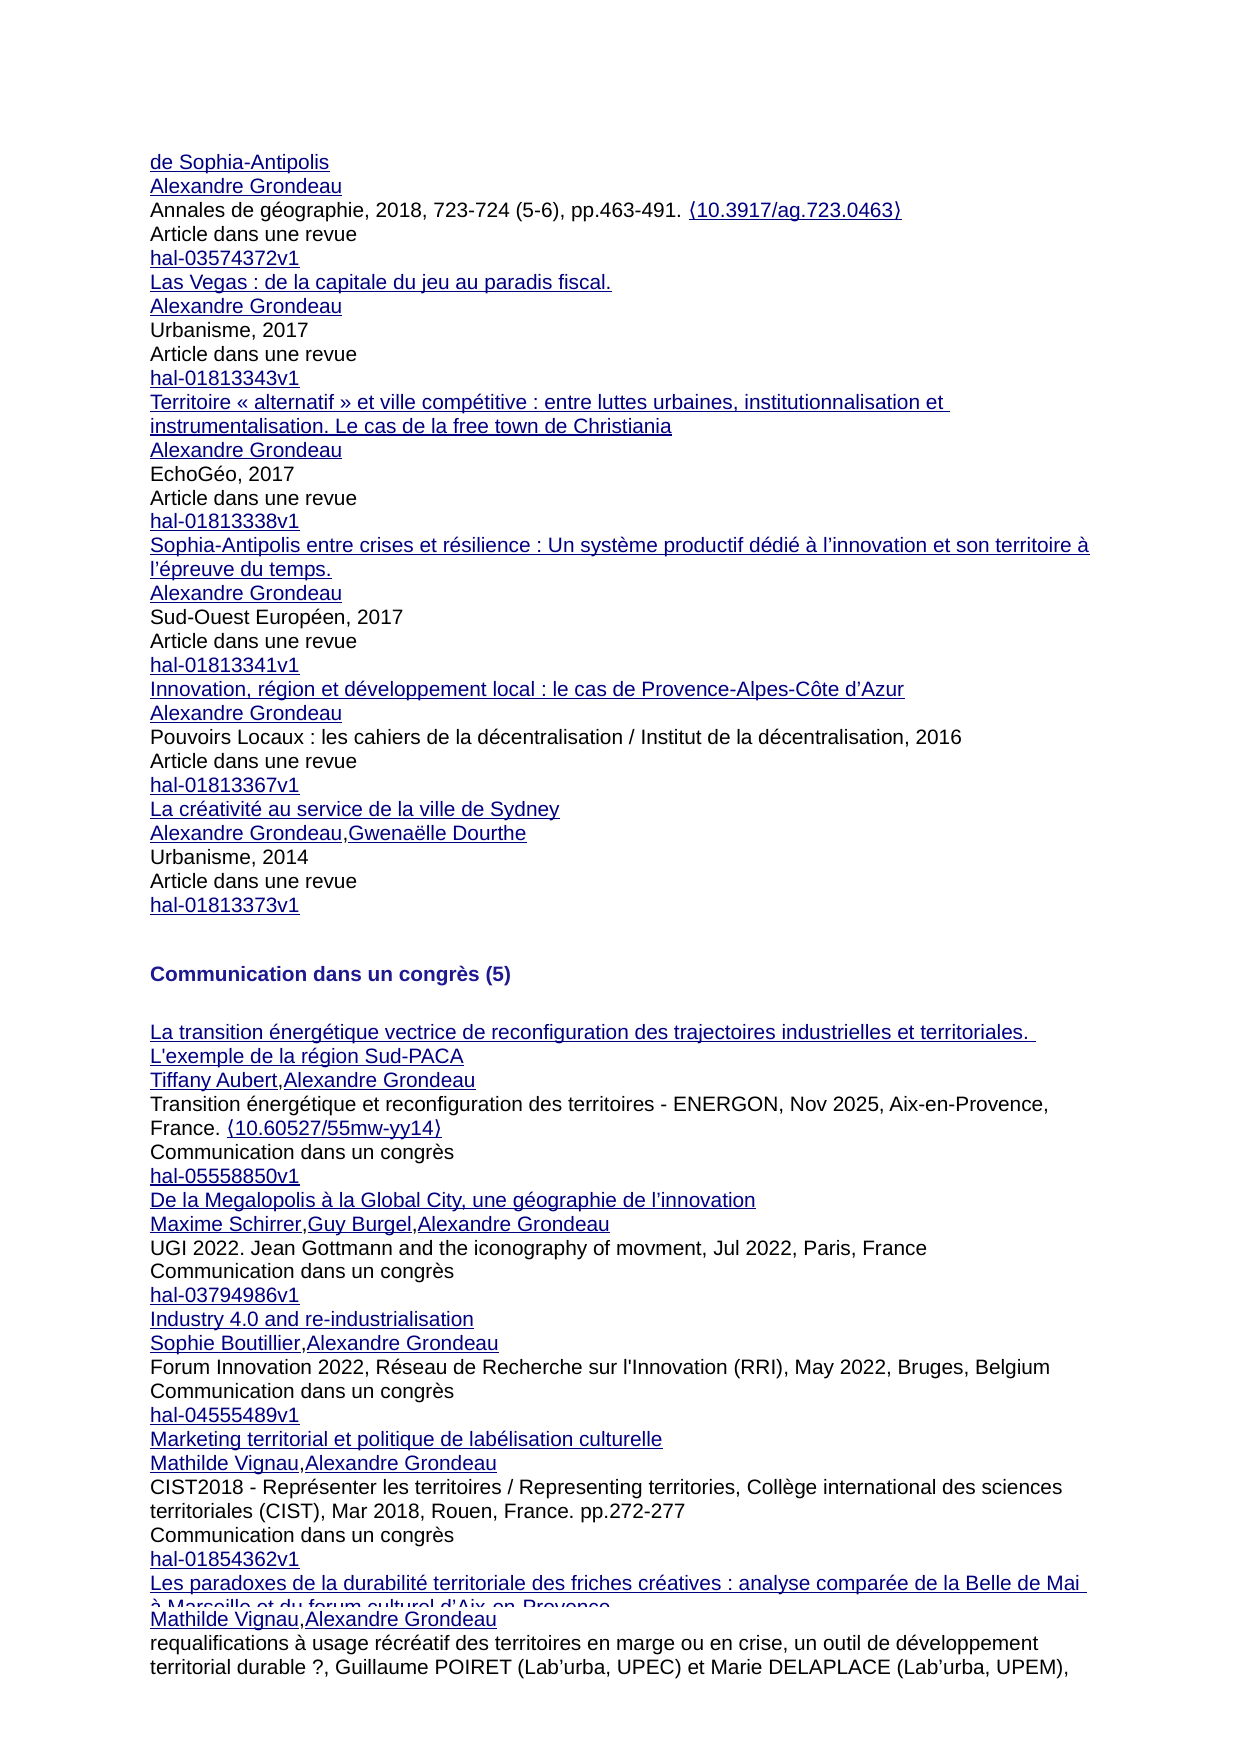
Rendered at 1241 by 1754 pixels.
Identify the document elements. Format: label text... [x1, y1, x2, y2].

table_cell De la Megalopolis à la Global City, une géographie de l’innovation Maxime Schirrer,Guy Burgel,Alexandre Grondeau UGI 2022. Jean Gottmann and the iconography of movment, Jul 2022, Paris, France Communication dans un congrès hal-03794986v1 [150, 1188, 1090, 1307]
table_cell La créativité au service de la ville de Sydney Alexandre Grondeau,Gwenaëlle Dourthe Urbanisme, 2014 Article dans une revue hal-01813373v1 [150, 797, 1090, 917]
table_cell Les paradoxes de la durabilité territoriale des friches créatives : analyse comparée de la Belle de Mai à Marseille et du forum culturel d’Aix-en-Provence Mathilde Vignau,Alexandre Grondeau requalifications à usage récréatif des territoires en marge ou en crise, un outil de développement territorial durable ?, Guillaume POIRET (Lab’urba, UPEC) et Marie DELAPLACE (Lab’urba, UPEM), [150, 1571, 1090, 1679]
table_cell Sophia-Antipolis entre crises et résilience : Un système productif dédié à l’innovation et son territoire à [150, 533, 1090, 554]
table_cell La compétitivité des territoires de l’innovation confrontés aux crises et à la démondialisation : le cas de Sophia-Antipolis Alexandre Grondeau Annales de géographie, 2018, 723-724 (5-6), pp.463-491. ⟨10.3917/ag.723.0463⟩ Article dans une revue hal-03574372v1 [150, 150, 1090, 270]
table_header La transition énergétique vectrice de reconfiguration des trajectoires industrielles et territoriales. L'exemple de la région Sud-PACA Tiffany Aubert,Alexandre Grondeau Transition énergétique et reconfiguration des territoires - ENERGON, Nov 2025, Aix-en-Provence, France. ⟨10.60527/55mw-yy14⟩ Communication dans un congrès hal-05558850v1 [150, 1020, 1090, 1187]
table_cell l’épreuve du temps. Alexandre Grondeau Sud-Ouest Européen, 2017 Article dans une revue hal-01813341v1 [150, 555, 1090, 677]
table_cell Las Vegas : de la capitale du jeu au paradis fiscal. Alexandre Grondeau Urbanisme, 2017 Article dans une revue hal-01813343v1 [150, 270, 1090, 389]
table_cell Territoire « alternatif » et ville compétitive : entre luttes urbaines, institutionnalisation et instrumentalisation. Le cas de la free town de Christiania Alexandre Grondeau EchoGéo, 2017 Article dans une revue hal-01813338v1 [150, 390, 1090, 533]
table_cell Innovation, région et développement local : le cas de Provence-Alpes-Côte d’Azur Alexandre Grondeau Pouvoirs Locaux : les cahiers de la décentralisation / Institut de la décentralisation, 2016 Article dans une revue hal-01813367v1 [150, 677, 1090, 797]
table_cell Marketing territorial et politique de labélisation culturelle Mathilde Vignau,Alexandre Grondeau CIST2018 - Représenter les territoires / Representing territories, Collège international des sciences territoriales (CIST), Mar 2018, Rouen, France. pp.272-277 Communication dans un congrès hal-01854362v1 [150, 1427, 1090, 1571]
table_cell Industry 4.0 and re-industrialisation Sophie Boutillier,Alexandre Grondeau Forum Innovation 2022, Réseau de Recherche sur l'Innovation (RRI), May 2022, Bruges, Belgium Communication dans un congrès hal-04555489v1 [150, 1307, 1090, 1427]
subtitle Communication dans un congrès (5) [150, 961, 1090, 985]
